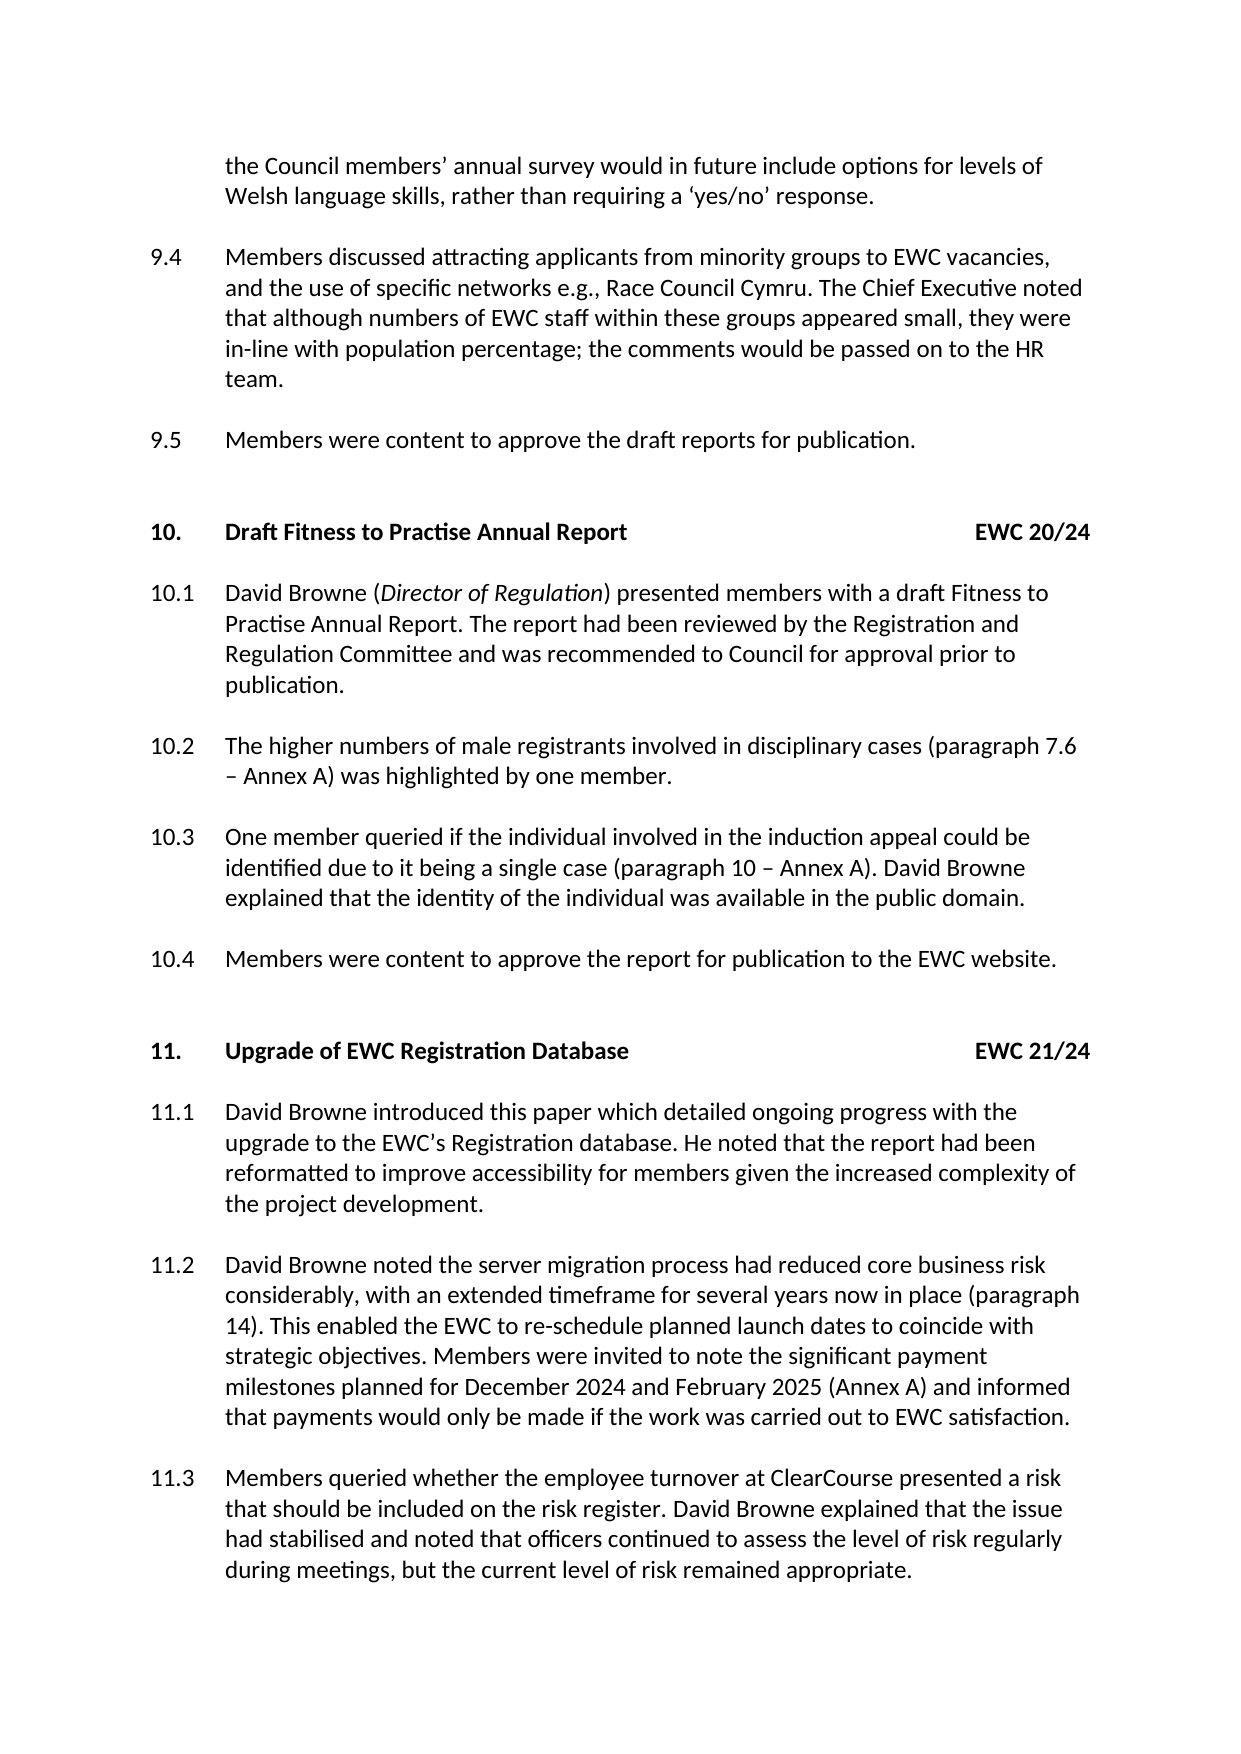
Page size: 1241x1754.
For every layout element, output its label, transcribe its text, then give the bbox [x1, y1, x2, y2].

text 10.4 Members were content to approve the report for publication to the EWC website. [150, 943, 1090, 974]
text 11. Upgrade of EWC Registration Database EWC 21/24 [150, 1035, 1090, 1066]
text 10.1 David Browne (Director of Regulation) presented members with a draft Fitness to Practise Annual Report. The report had been reviewed by the Registration and Regulation Committee and was recommended to Council for approval prior to publication. [150, 577, 1090, 699]
text 11.1 David Browne introduced this paper which detailed ongoing progress with the upgrade to the EWC’s Registration database. He noted that the report had been reformatted to improve accessibility for members given the increased complexity of the project development. [150, 1096, 1090, 1218]
text the Council members’ annual survey would in future include options for levels of Welsh language skills, rather than requiring a ‘yes/no’ response. [150, 150, 1090, 211]
text 11.3 Members queried whether the employee turnover at ClearCourse presented a risk that should be included on the risk register. David Browne explained that the issue had stabilised and noted that officers continued to assess the level of risk regularly during meetings, but the current level of risk remained appropriate. [150, 1462, 1090, 1584]
text 9.5 Members were content to approve the draft reports for publication. [150, 425, 1090, 455]
text 11.2 David Browne noted the server migration process had reduced core business risk considerably, with an extended timeframe for several years now in place (paragraph 14). This enabled the EWC to re-schedule planned launch dates to coincide with strategic objectives. Members were invited to note the significant payment milestones planned for December 2024 and February 2025 (Annex A) and informed that payments would only be made if the work was carried out to EWC satisfaction. [150, 1249, 1090, 1432]
text 9.4 Members discussed attracting applicants from minority groups to EWC vacancies, and the use of specific networks e.g., Race Council Cymru. The Chief Executive noted that although numbers of EWC staff within these groups appeared small, they were in-line with population percentage; the comments would be passed on to the HR team. [150, 242, 1090, 394]
text 10.3 One member queried if the individual involved in the induction appeal could be identified due to it being a single case (paragraph 10 – Annex A). David Browne explained that the identity of the individual was available in the public domain. [150, 821, 1090, 913]
text 10. Draft Fitness to Practise Annual Report EWC 20/24 [150, 516, 1090, 547]
text 10.2 The higher numbers of male registrants involved in disciplinary cases (paragraph 7.6 – Annex A) was highlighted by one member. [150, 730, 1090, 791]
